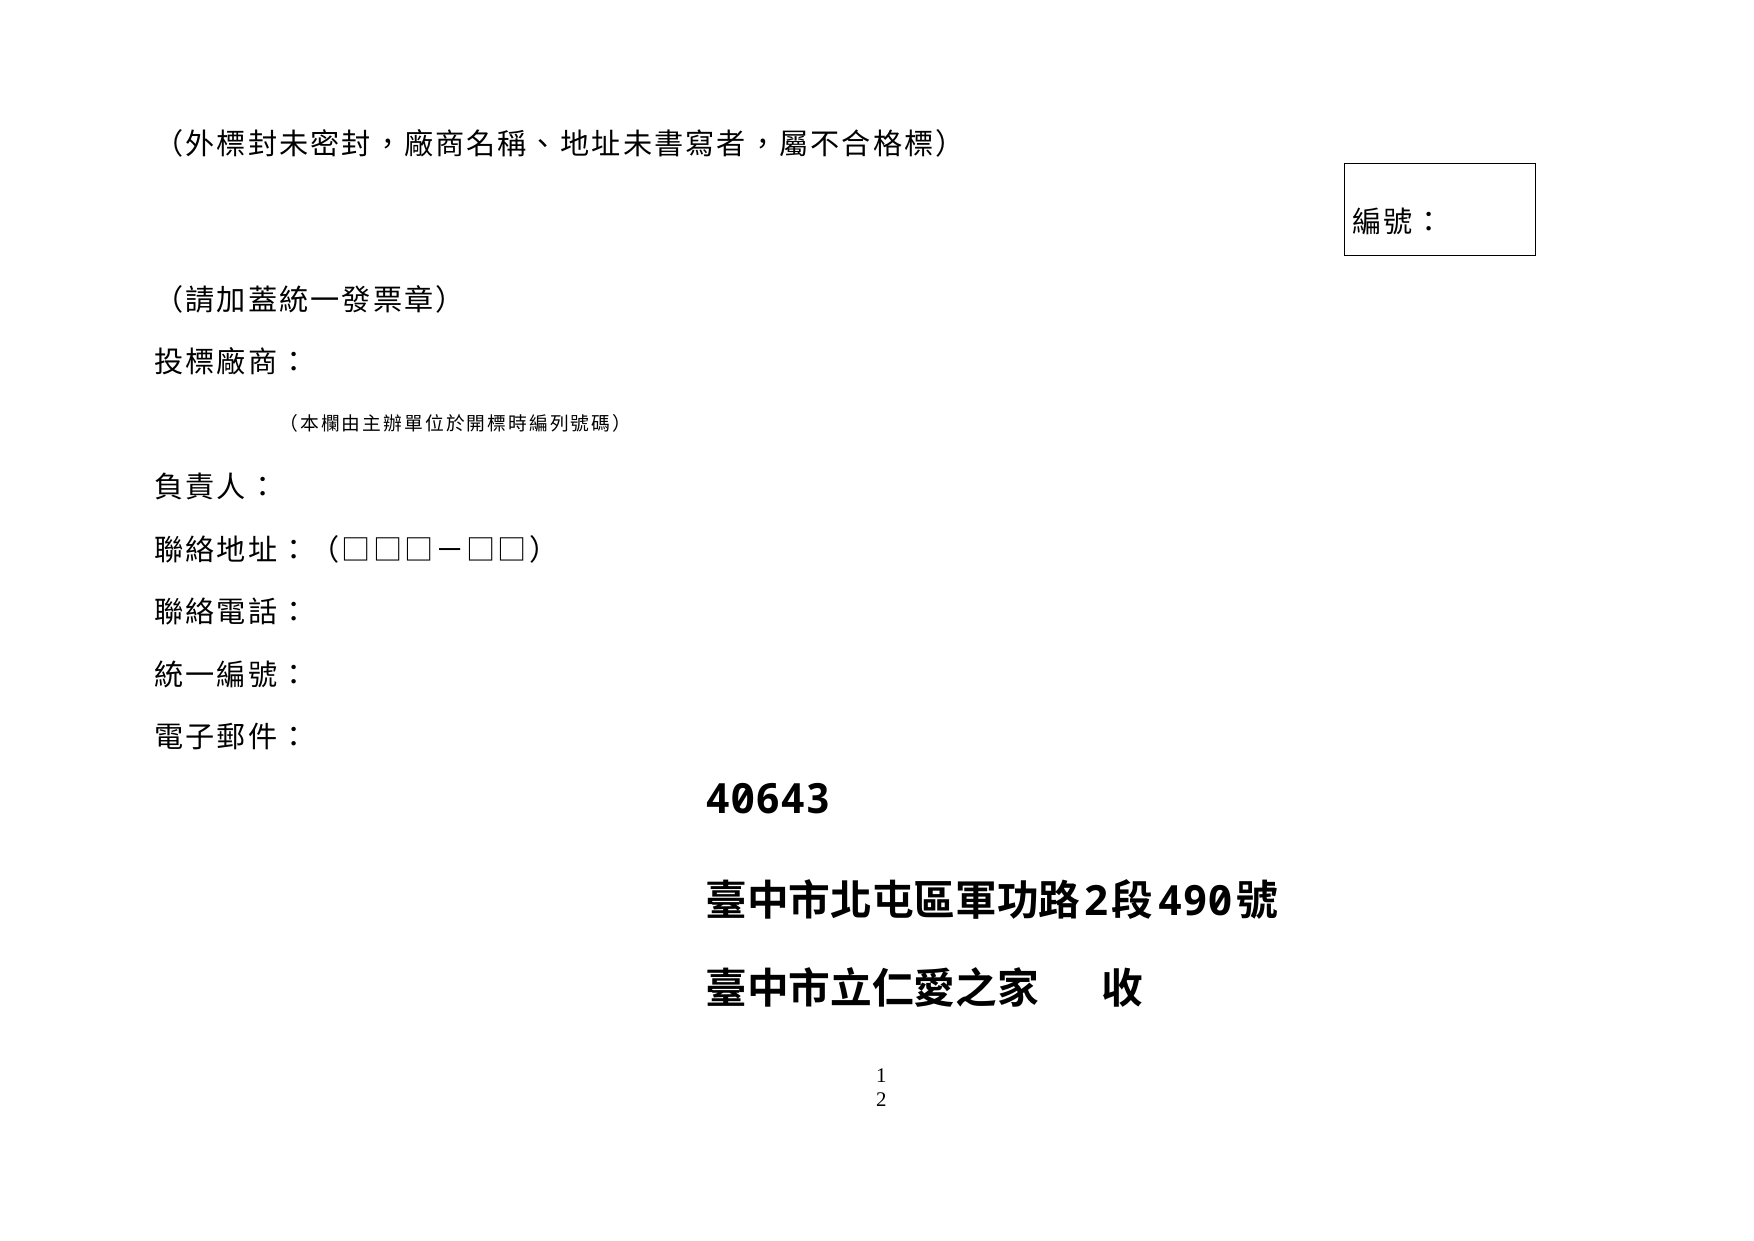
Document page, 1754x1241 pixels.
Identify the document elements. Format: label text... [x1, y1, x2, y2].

text 統一編號： [153, 631, 1601, 693]
text 臺中市北屯區軍功路2段490號 [703, 818, 1601, 943]
text （請加蓋統一發票章） [153, 256, 1601, 318]
text 負責人： [153, 443, 1601, 506]
text 臺中市立仁愛之家 收 [703, 943, 1601, 1006]
text 聯絡地址：（□□□－□□） [153, 506, 1601, 568]
text 40643 [703, 756, 1601, 818]
text 投標廠商： （本欄由主辦單位於開標時編列號碼） [153, 318, 1601, 443]
text 電子郵件： [153, 693, 1601, 756]
text 聯絡電話： [153, 568, 1601, 631]
table_header 編號： [1345, 164, 1535, 255]
text （外標封未密封，廠商名稱、地址未書寫者，屬不合格標） [153, 100, 1601, 163]
